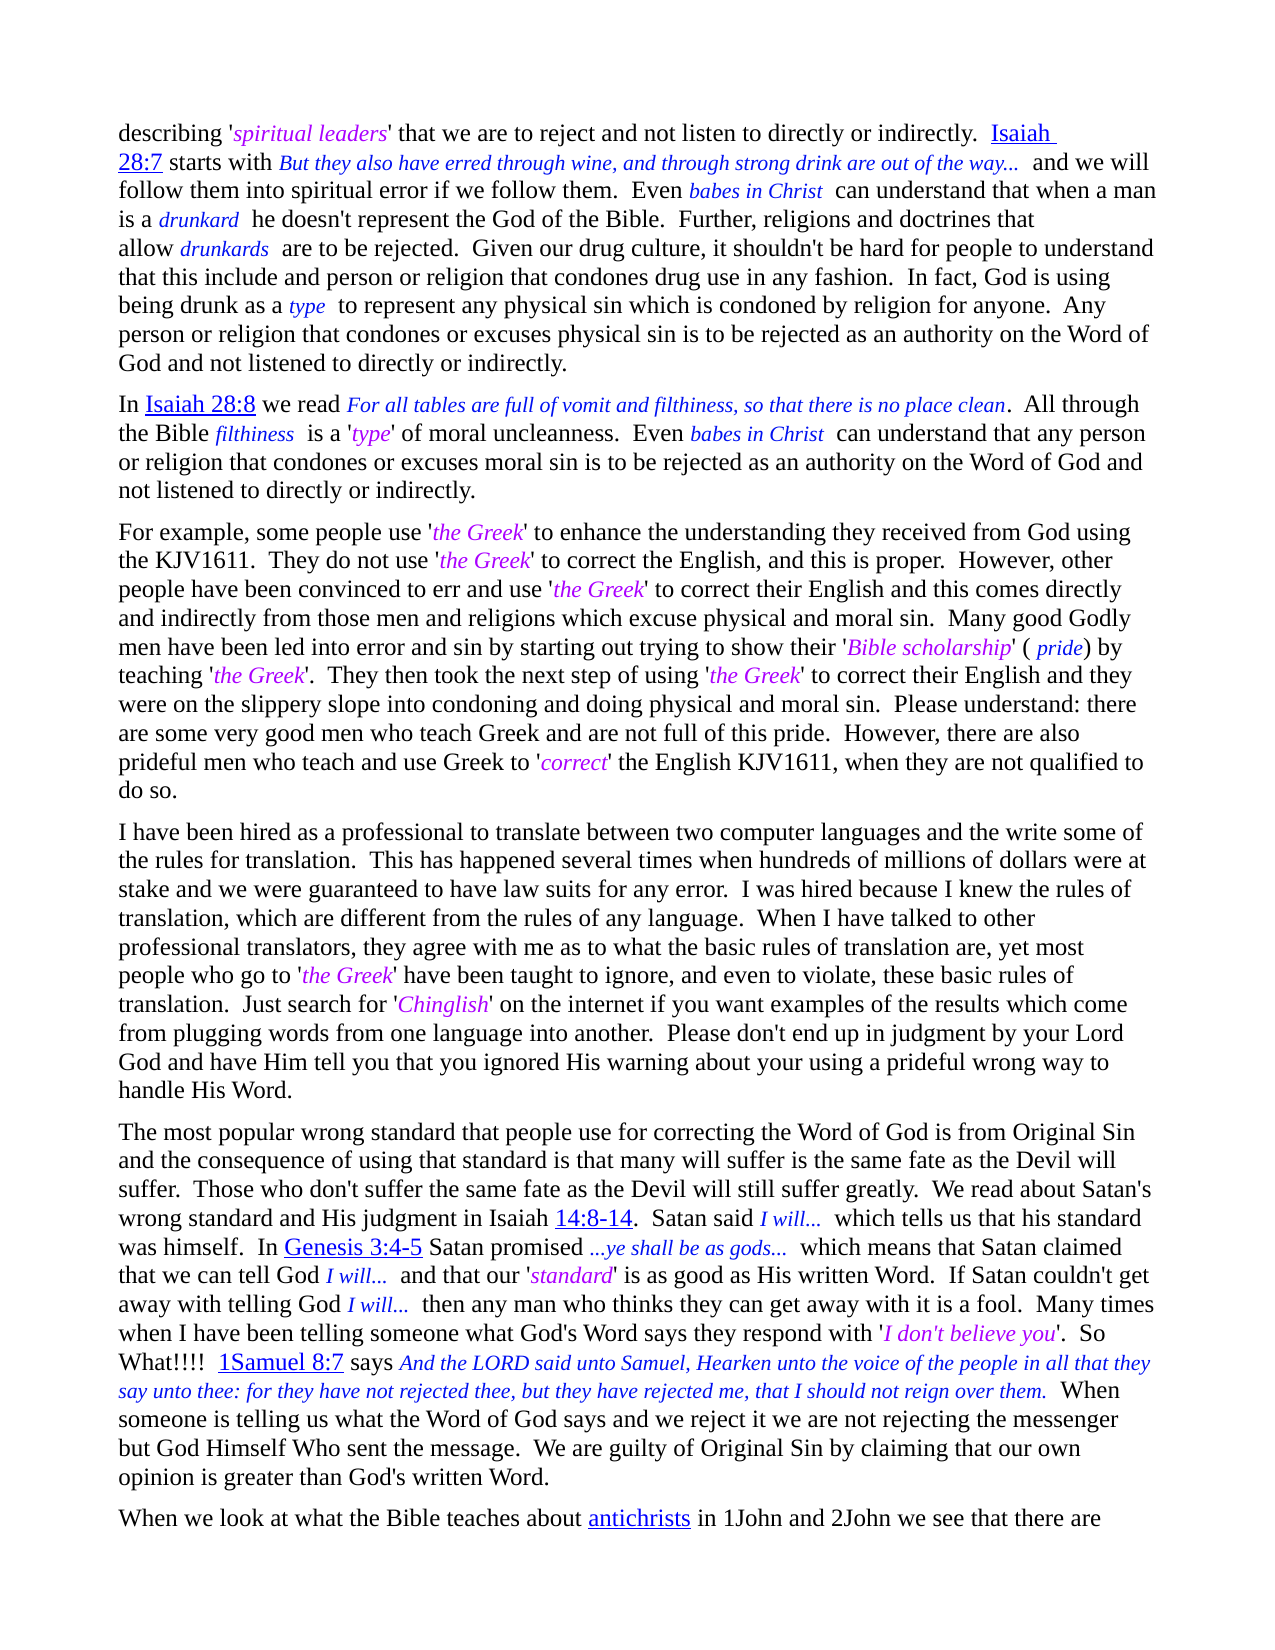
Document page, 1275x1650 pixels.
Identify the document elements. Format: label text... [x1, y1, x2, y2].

text When we look at what the Bible teaches about antichrists in 1John and 2John we see that there are [118, 1503, 1157, 1532]
text The most popular wrong standard that people use for correcting the Word of God is from Original Sin and the consequence of using that standard is that many will suffer is the same fate as the Devil will suffer. Those who don't suffer the same fate as the Devil will still suffer greatly. We read about Satan's wrong standard and His judgment in Isaiah 14:8-14. Satan said I will... which tells us that his standard was himself. In Genesis 3:4-5 Satan promised ...ye shall be as gods... which means that Satan claimed that we can tell God I will... and that our 'standard' is as good as His written Word. If Satan couldn't get away with telling God I will... then any man who thinks they can get away with it is a fool. Many times when I have been telling someone what God's Word says they respond with 'I don't believe you'. So What!!!! 1Samuel 8:7 says And the LORD said unto Samuel, Hearken unto the voice of the people in all that they say unto thee: for they have not rejected thee, but they have rejected me, that I should not reign over them. When someone is telling us what the Word of God says and we reject it we are not rejecting the messenger but God Himself Who sent the message. We are guilty of Original Sin by claiming that our own opinion is greater than God's written Word. [118, 1117, 1157, 1491]
text describing 'spiritual leaders' that we are to reject and not listen to directly or indirectly. Isaiah 28:7 starts with But they also have erred through wine, and through strong drink are out of the way... and we will follow them into spiritual error if we follow them. Even babes in Christ can understand that when a man is a drunkard he doesn't represent the God of the Bible. Further, religions and doctrines that allow drunkards are to be rejected. Given our drug culture, it shouldn't be hard for people to understand that this include and person or religion that condones drug use in any fashion. In fact, God is using being drunk as a type to represent any physical sin which is condoned by religion for anyone. Any person or religion that condones or excuses physical sin is to be rejected as an authority on the Word of God and not listened to directly or indirectly. [118, 118, 1157, 377]
text In Isaiah 28:8 we read For all tables are full of vomit and filthiness, so that there is no place clean. All through the Bible filthiness is a 'type' of moral uncleanness. Even babes in Christ can understand that any person or religion that condones or excuses moral sin is to be rejected as an authority on the Word of God and not listened to directly or indirectly. [118, 389, 1157, 504]
text I have been hired as a professional to translate between two computer languages and the write some of the rules for translation. This has happened several times when hundreds of millions of dollars were at stake and we were guaranteed to have law suits for any error. I was hired because I knew the rules of translation, which are different from the rules of any language. When I have talked to other professional translators, they agree with me as to what the basic rules of translation are, yet most people who go to 'the Greek' have been taught to ignore, and even to violate, these basic rules of translation. Just search for 'Chinglish' on the internet if you want examples of the results which come from plugging words from one language into another. Please don't end up in judgment by your Lord God and have Him tell you that you ignored His warning about your using a prideful wrong way to handle His Word. [118, 817, 1157, 1104]
text For example, some people use 'the Greek' to enhance the understanding they received from God using the KJV1611. They do not use 'the Greek' to correct the English, and this is proper. However, other people have been convinced to err and use 'the Greek' to correct their English and this comes directly and indirectly from those men and religions which excuse physical and moral sin. Many good Godly men have been led into error and sin by starting out trying to show their 'Bible scholarship' ( pride) by teaching 'the Greek'. They then took the next step of using 'the Greek' to correct their English and they were on the slippery slope into condoning and doing physical and moral sin. Please understand: there are some very good men who teach Greek and are not full of this pride. However, there are also prideful men who teach and use Greek to 'correct' the English KJV1611, when they are not qualified to do so. [118, 517, 1157, 804]
